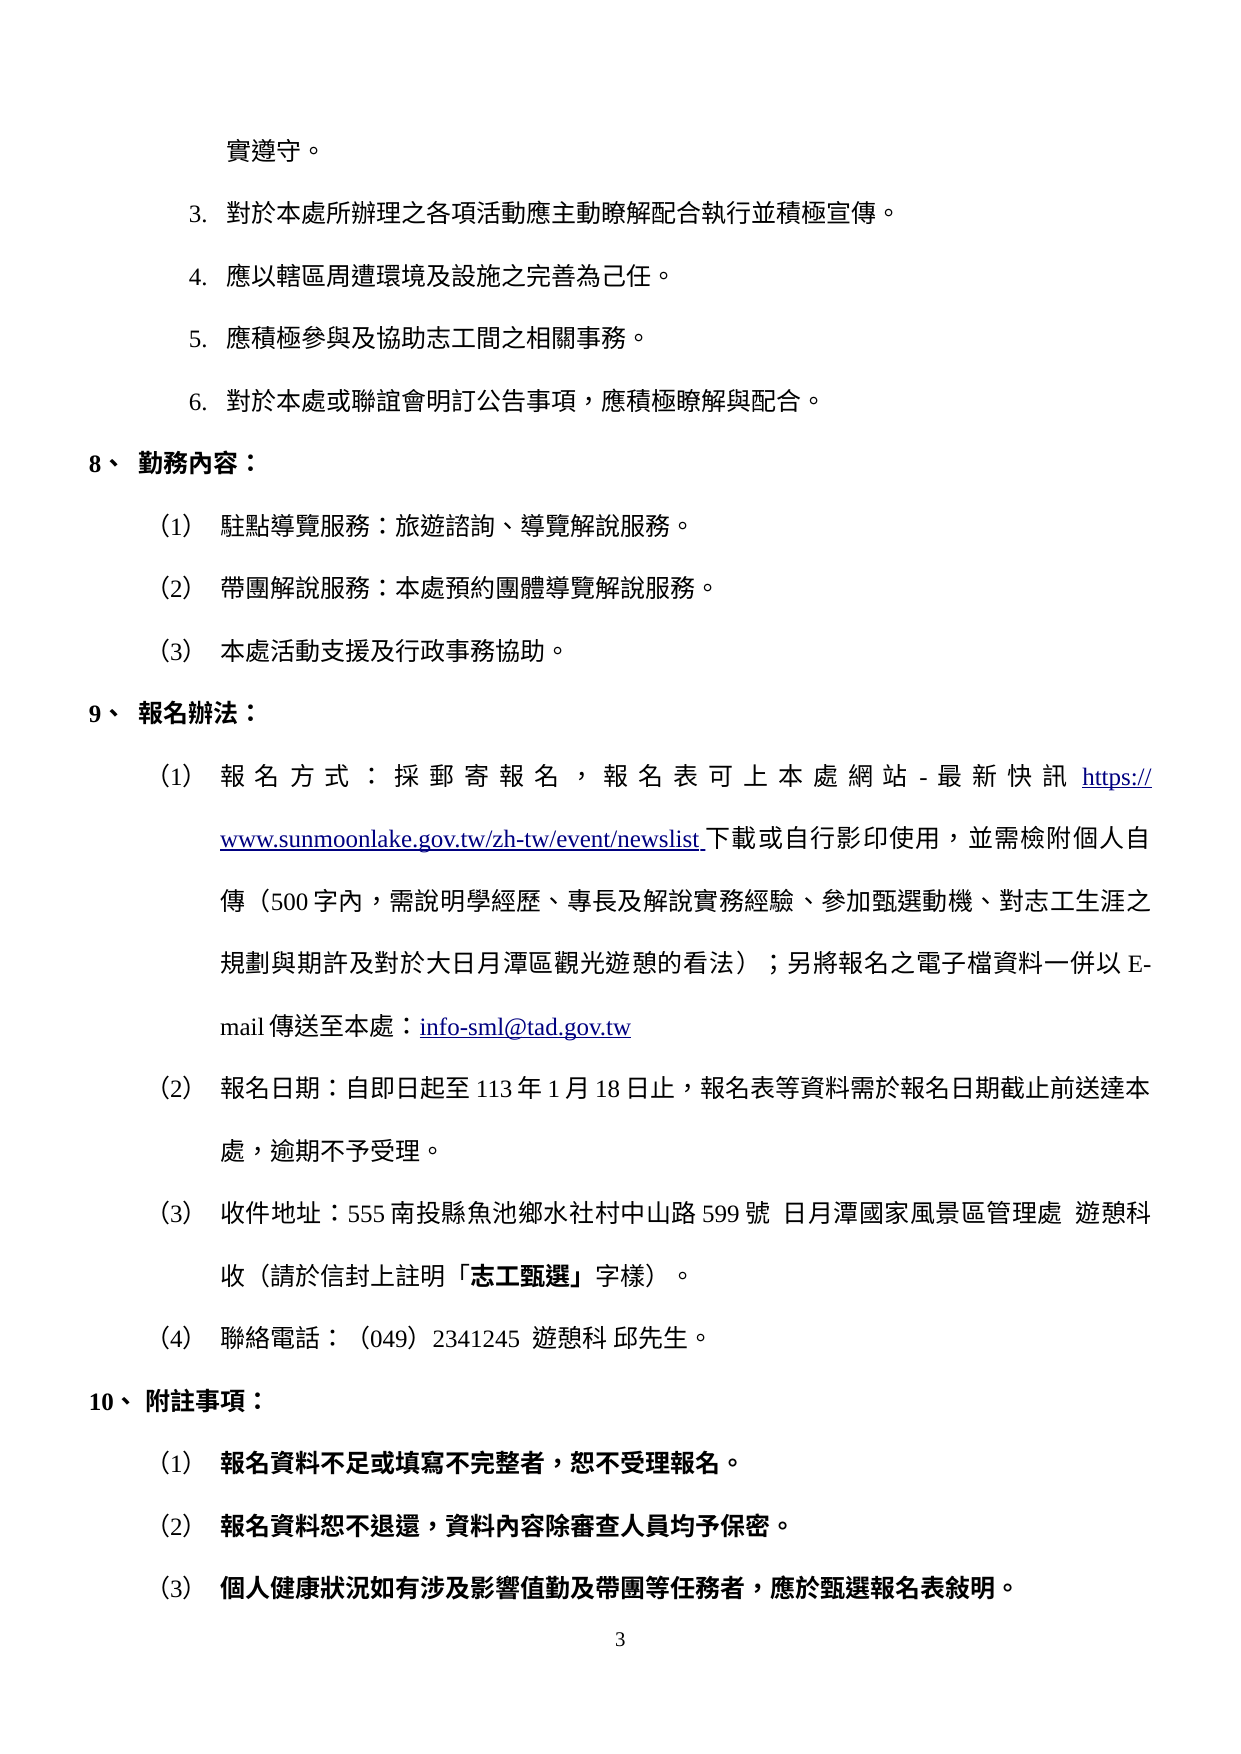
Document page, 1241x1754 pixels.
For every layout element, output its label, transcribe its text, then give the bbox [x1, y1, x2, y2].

list 附註事項： [89, 1358, 1152, 1420]
list 報名資料不足或填寫不完整者，恕不受理報名。 [145, 1420, 1152, 1483]
list 收件地址：555南投縣魚池鄉水社村中山路599號 日月潭國家風景區管理處 遊憩科 收（請於信封上註明「志工甄選」字樣）。 [145, 1170, 1152, 1295]
list 個人健康狀況如有涉及影響值勤及帶團等任務者，應於甄選報名表敍明。 [145, 1545, 1152, 1608]
list 實遵守。 [189, 108, 1152, 170]
list 應以轄區周遭環境及設施之完善為己任。 [189, 233, 1152, 295]
list 本處活動支援及行政事務協助。 [145, 608, 1152, 670]
list 對於本處所辦理之各項活動應主動瞭解配合執行並積極宣傳。 [189, 170, 1152, 233]
list 報名辦法： [89, 670, 1152, 733]
list 報名日期：自即日起至113年1月18日止，報名表等資料需於報名日期截止前送達本處，逾期不予受理。 [145, 1045, 1152, 1170]
list 報名方式：採郵寄報名，報名表可上本處網站-最新快訊https://www.sunmoonlake.gov.tw/zh-tw/event/newslist下載或自行影印使用，並需檢附個人自傳（500字內，需說明學經歷、專長及解說實務經驗、參加甄選動機、對志工生涯之規劃與期許及對於大日月潭區觀光遊憩的看法）；另將報名之電子檔資料一併以E-mail傳送至本處：info-sml@tad.gov.tw [145, 733, 1152, 1045]
list 應積極參與及協助志工間之相關事務。 [189, 295, 1152, 358]
list 報名資料恕不退還，資料內容除審查人員均予保密。 [145, 1483, 1152, 1545]
list 聯絡電話：（049）2341245 遊憩科 邱先生。 [145, 1295, 1152, 1358]
list 對於本處或聯誼會明訂公告事項，應積極瞭解與配合。 [189, 358, 1152, 420]
list 勤務內容： [89, 420, 1152, 483]
list 駐點導覽服務：旅遊諮詢、導覽解說服務。 [145, 483, 1152, 545]
list 帶團解說服務：本處預約團體導覽解說服務。 [145, 545, 1152, 608]
